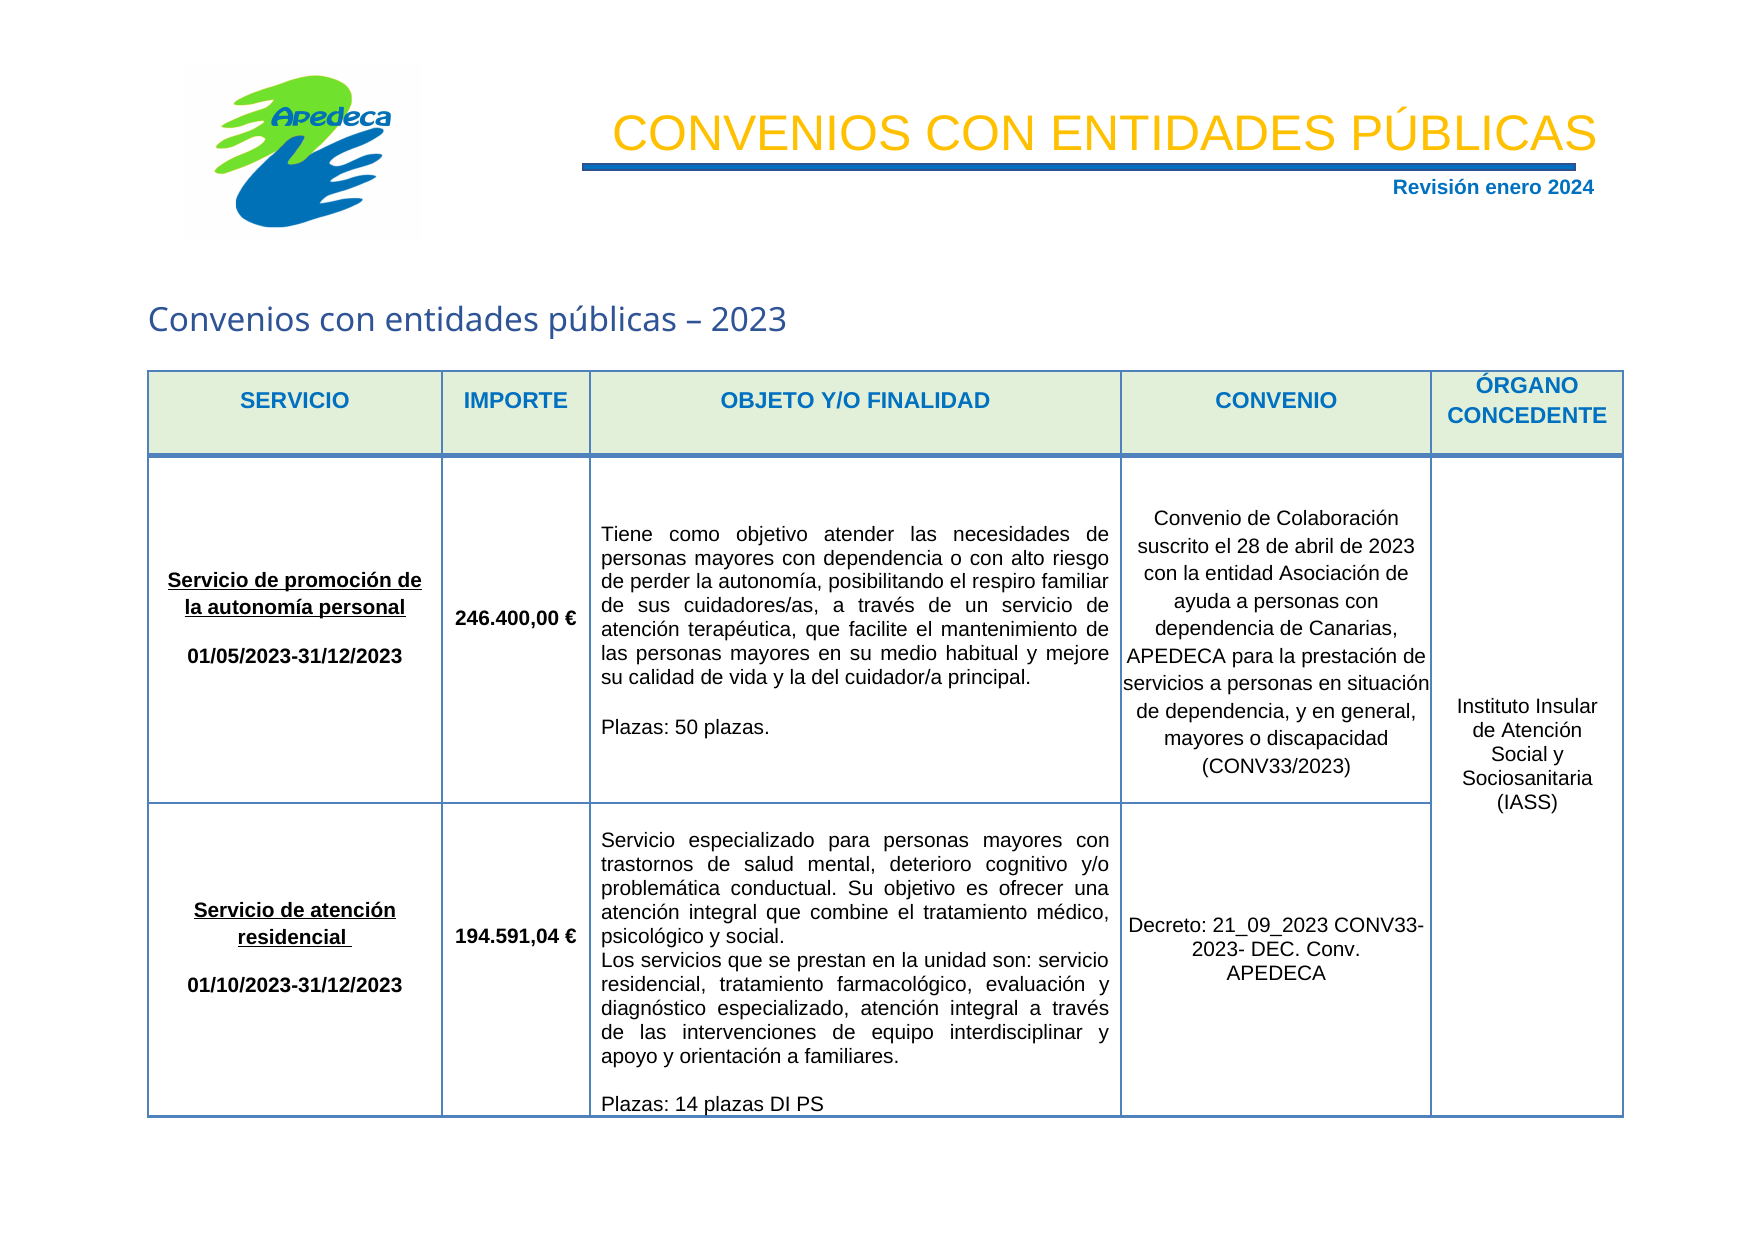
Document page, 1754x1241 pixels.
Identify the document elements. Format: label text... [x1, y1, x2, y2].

table_header SERVICIO [149, 372, 441, 453]
table_cell Decreto: 21_09_2023 CONV33-2023- DEC. Conv. APEDECA [1122, 804, 1430, 1115]
table_header OBJETO Y/O FINALIDAD [591, 372, 1120, 453]
table_cell Instituto Insular de Atención Social y Sociosanitaria (IASS) [1432, 458, 1622, 1115]
table_cell Servicio especializado para personas mayores con trastornos de salud mental, deterioro cognitivo y/o problemática conductual. Su objetivo es ofrecer una atención integral que combine el tratamiento médico, psicológico y social. Los servicios que se prestan en la unidad son: servicio residencial, tratamiento farmacológico, evaluación y diagnóstico especializado, atención integral a través de las intervenciones de equipo interdisciplinar y apoyo y orientación a familiares. Plazas: 14 plazas DI PS [591, 804, 1120, 1115]
table_cell 194.591,04 € [443, 804, 589, 1115]
table_header CONVENIO [1122, 372, 1430, 453]
table_cell 246.400,00 € [443, 458, 589, 802]
table_cell Tiene como objetivo atender las necesidades de personas mayores con dependencia o con alto riesgo de perder la autonomía, posibilitando el respiro familiar de sus cuidadores/as, a través de un servicio de atención terapéutica, que facilite el mantenimiento de las personas mayores en su medio habitual y mejore su calidad de vida y la del cuidador/a principal. Plazas: 50 plazas. [591, 458, 1120, 802]
table_header IMPORTE [443, 372, 589, 453]
table_cell Convenio de Colaboración suscrito el 28 de abril de 2023 con la entidad Asociación de ayuda a personas con dependencia de Canarias, APEDECA para la prestación de servicios a personas en situación de dependencia, y en general, mayores o discapacidad (CONV33/2023) [1122, 458, 1430, 802]
subtitle Convenios con entidades públicas – 2023 [148, 296, 1606, 342]
table_cell Servicio de atención residencial 01/10/2023-31/12/2023 [149, 804, 441, 1115]
table_cell Servicio de promoción de la autonomía personal 01/05/2023-31/12/2023 [149, 458, 441, 802]
table_header ÓRGANO CONCEDENTE [1432, 372, 1622, 453]
